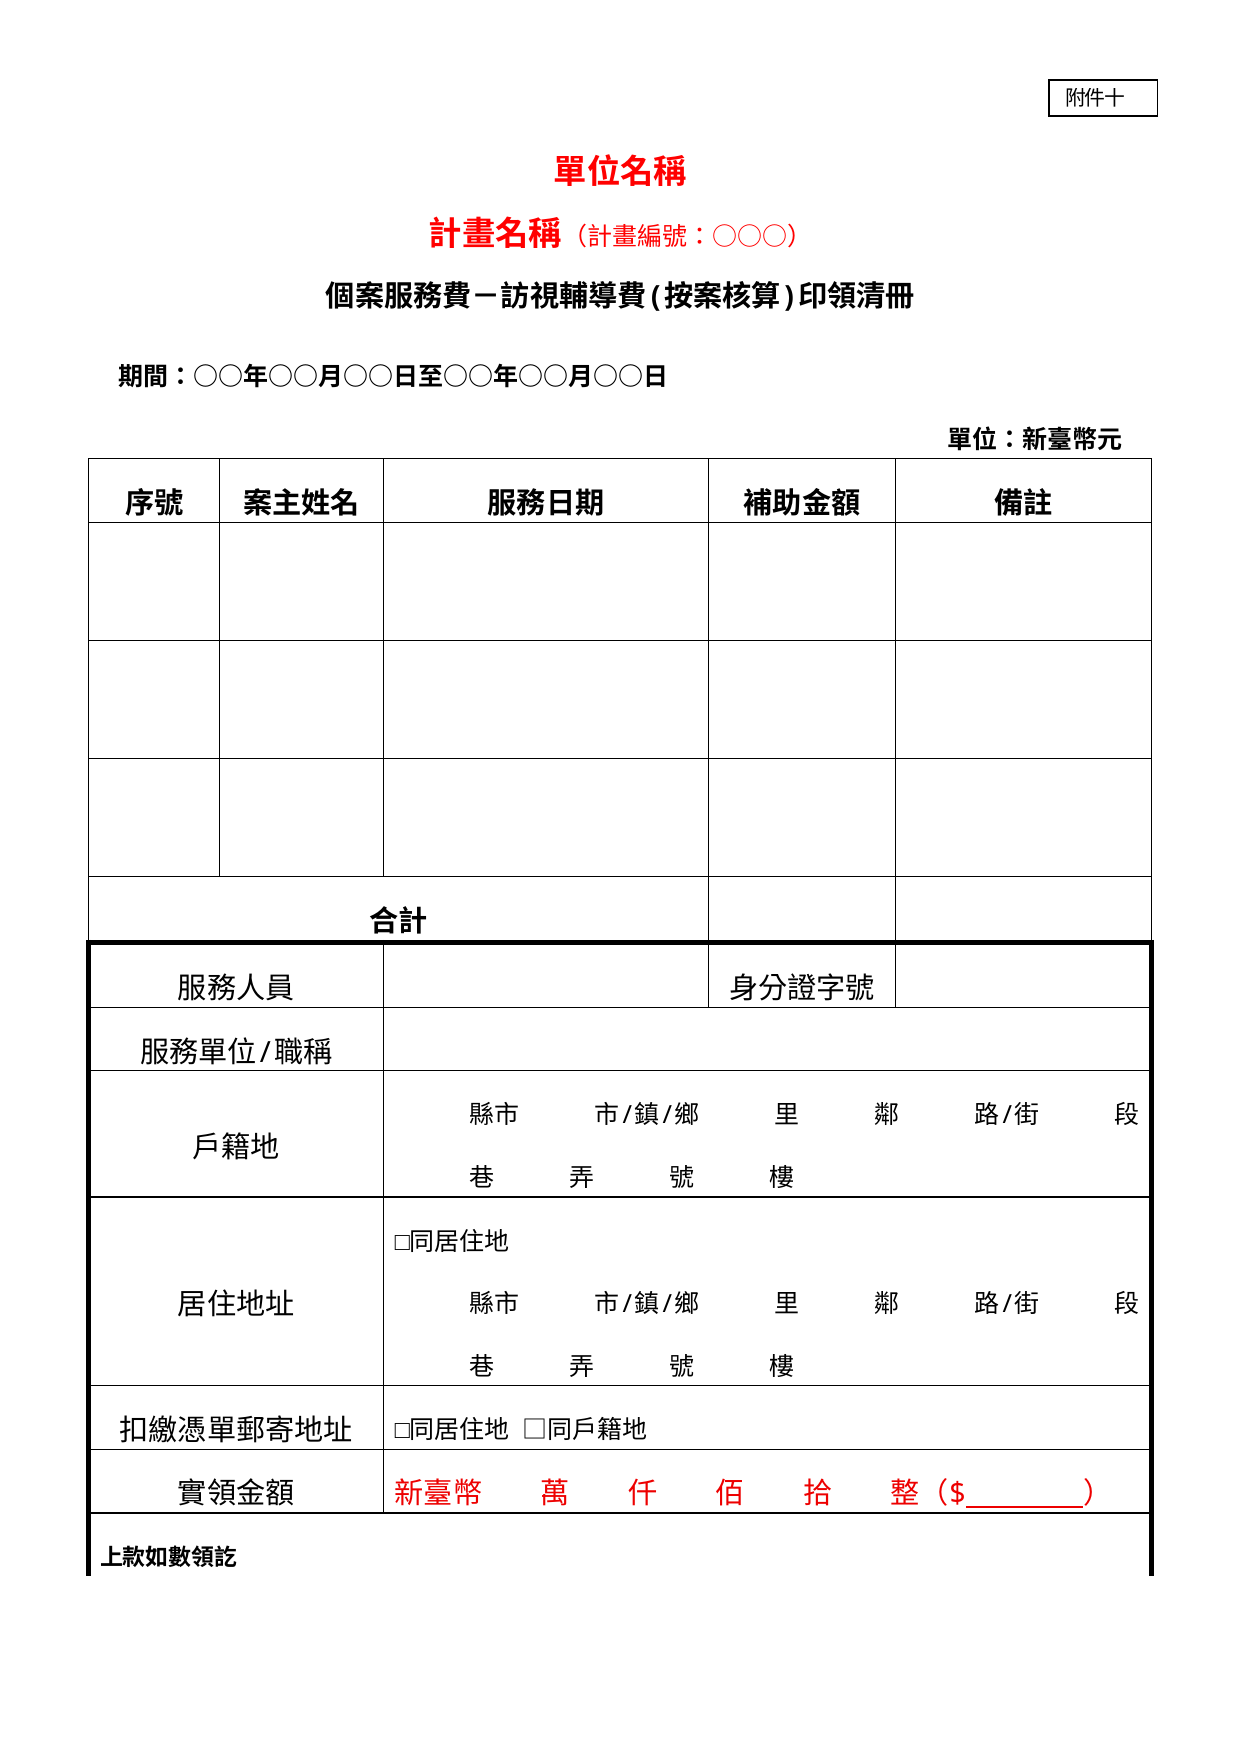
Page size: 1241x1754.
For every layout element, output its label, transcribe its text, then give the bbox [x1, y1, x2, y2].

table_cell [709, 877, 895, 940]
table_cell [896, 877, 1151, 940]
table_cell 實領金額 [91, 1450, 383, 1512]
table_cell 居住地址 [91, 1198, 383, 1385]
table_cell [384, 945, 708, 1007]
table_cell [89, 759, 219, 876]
text [1050, 81, 1157, 115]
table_cell [220, 641, 383, 758]
table_cell 身分證字號 [709, 945, 895, 1007]
table_cell [220, 759, 383, 876]
table_cell [709, 641, 895, 758]
text 單位：新臺幣元 [118, 396, 1122, 458]
table_cell □同居住地 □同戶籍地 [384, 1386, 1149, 1448]
table_cell [709, 759, 895, 876]
table_cell [896, 523, 1151, 640]
table_cell [384, 641, 708, 758]
table_cell [384, 759, 708, 876]
table_cell 合計 [89, 877, 708, 940]
table_cell [220, 523, 383, 640]
table_cell [896, 759, 1151, 876]
table_cell [709, 523, 895, 640]
table_header 備註 [896, 459, 1151, 522]
table_cell 戶籍地 [91, 1071, 383, 1196]
table_cell 縣市 市/鎮/鄉 里 鄰 路/街 段 巷 弄 號 樓 [384, 1071, 1149, 1196]
table_cell 服務單位/職稱 [91, 1008, 383, 1070]
table_cell [384, 1008, 1149, 1070]
table_header 案主姓名 [220, 459, 383, 522]
text 期間：○○年○○月○○日至○○年○○月○○日 [118, 333, 1122, 396]
table_cell □同居住地 縣市 市/鎮/鄉 里 鄰 路/街 段 巷 弄 號 樓 [384, 1198, 1149, 1385]
table_cell 服務人員 [91, 945, 383, 1007]
table_cell 上款如數領訖 [91, 1514, 383, 1576]
table_cell [384, 523, 708, 640]
table_cell 新臺幣 萬 仟 佰 拾 整（$ ） [384, 1450, 1149, 1512]
table_cell [89, 641, 219, 758]
text 個案服務費－訪視輔導費(按案核算)印領清冊 [118, 252, 1122, 314]
text 附件十四 [1065, 88, 1142, 108]
text 單位名稱 [118, 127, 1122, 189]
table_cell [383, 1514, 1149, 1576]
table_cell 扣繳憑單郵寄地址 [91, 1386, 383, 1448]
text 計畫名稱（計畫編號：○○○） [118, 189, 1122, 252]
table_cell [896, 945, 1149, 1007]
table_header 服務日期 [384, 459, 708, 522]
table_cell [89, 523, 219, 640]
table_cell [896, 641, 1151, 758]
table_header 序號 [89, 459, 219, 522]
table_header 補助金額 [709, 459, 895, 522]
